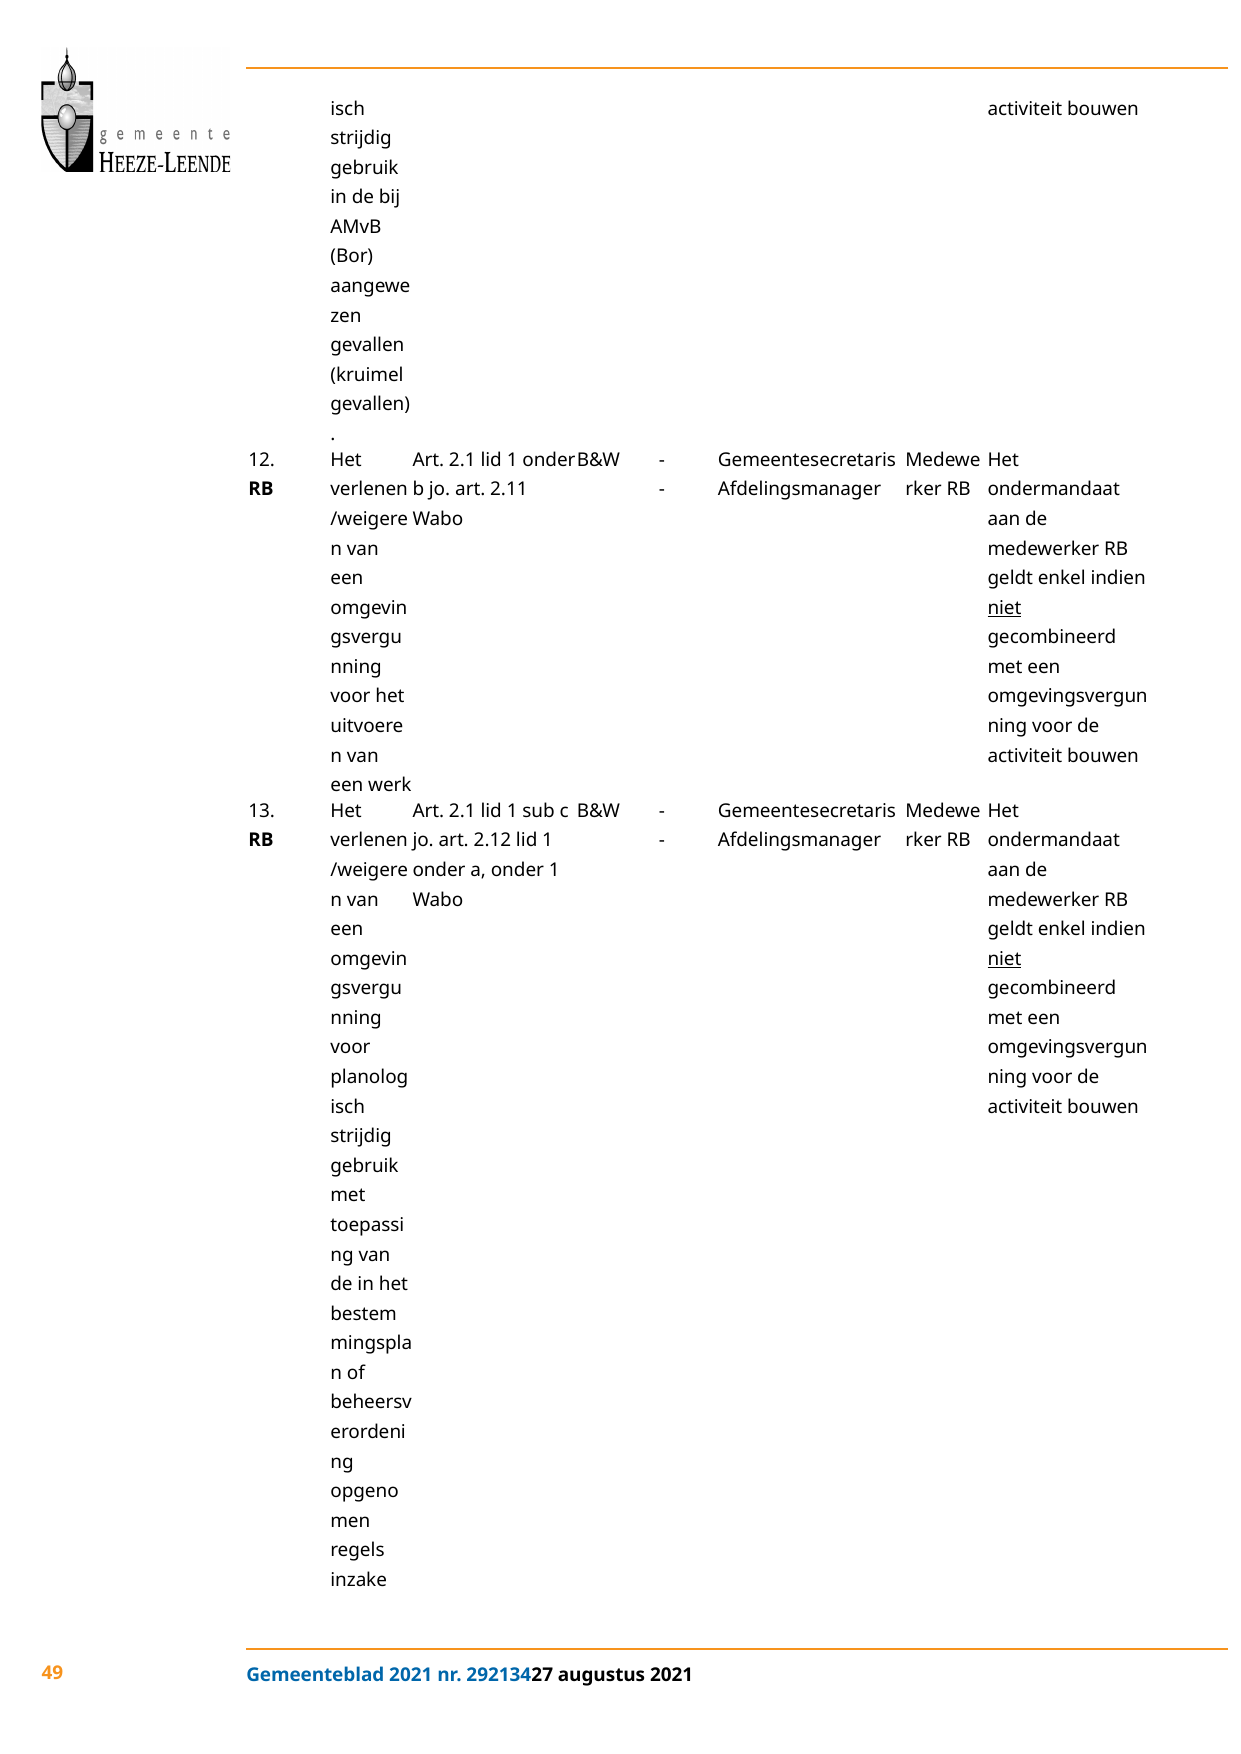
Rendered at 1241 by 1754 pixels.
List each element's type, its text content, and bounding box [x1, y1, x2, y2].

table_cell B&W [577, 446, 659, 797]
table_cell [577, 95, 659, 446]
table_cell Het verlenen/weigeren van een omgevingsvergunning voor het uitvoeren van een werk [330, 446, 412, 797]
table_cell [412, 95, 577, 446]
table_cell Medewerker RB [905, 446, 987, 797]
table_cell activiteit bouwen [987, 95, 1152, 446]
table_cell [659, 95, 905, 446]
table_cell [248, 95, 330, 446]
table_cell Gemeentesecretaris Afdelingsmanager [659, 446, 905, 797]
picture [41, 47, 231, 172]
table_cell isch strijdig gebruik in de bij AMvB (Bor) aangewezen gevallen (kruimelgevallen). [330, 95, 412, 446]
table_cell [905, 95, 987, 446]
table_cell Gemeentesecretaris Afdelingsmanager [659, 797, 905, 1592]
table_cell Medewerker RB [905, 797, 987, 1592]
table_cell Het ondermandaat aan de medewerker RB geldt enkel indien niet gecombineerd met een omgevingsvergunning voor de activiteit bouwen [987, 797, 1152, 1592]
table_cell Art. 2.1 lid 1 onder b jo. art. 2.11 Wabo [412, 446, 577, 797]
table_cell Het verlenen/weigeren van een omgevingsvergunning voor planologisch strijdig gebruik met toepassing van de in het bestemmingsplan of beheersverordening opgenomen regels inzake [330, 797, 412, 1592]
table_cell Het ondermandaat aan de medewerker RB geldt enkel indien niet gecombineerd met een omgevingsvergunning voor de activiteit bouwen [987, 446, 1152, 797]
table_cell Art. 2.1 lid 1 sub c jo. art. 2.12 lid 1 onder a, onder 1 Wabo [412, 797, 577, 1592]
table_cell 12. RB [248, 446, 330, 797]
table_cell B&W [577, 797, 659, 1592]
table_cell 13. RB [248, 797, 330, 1592]
